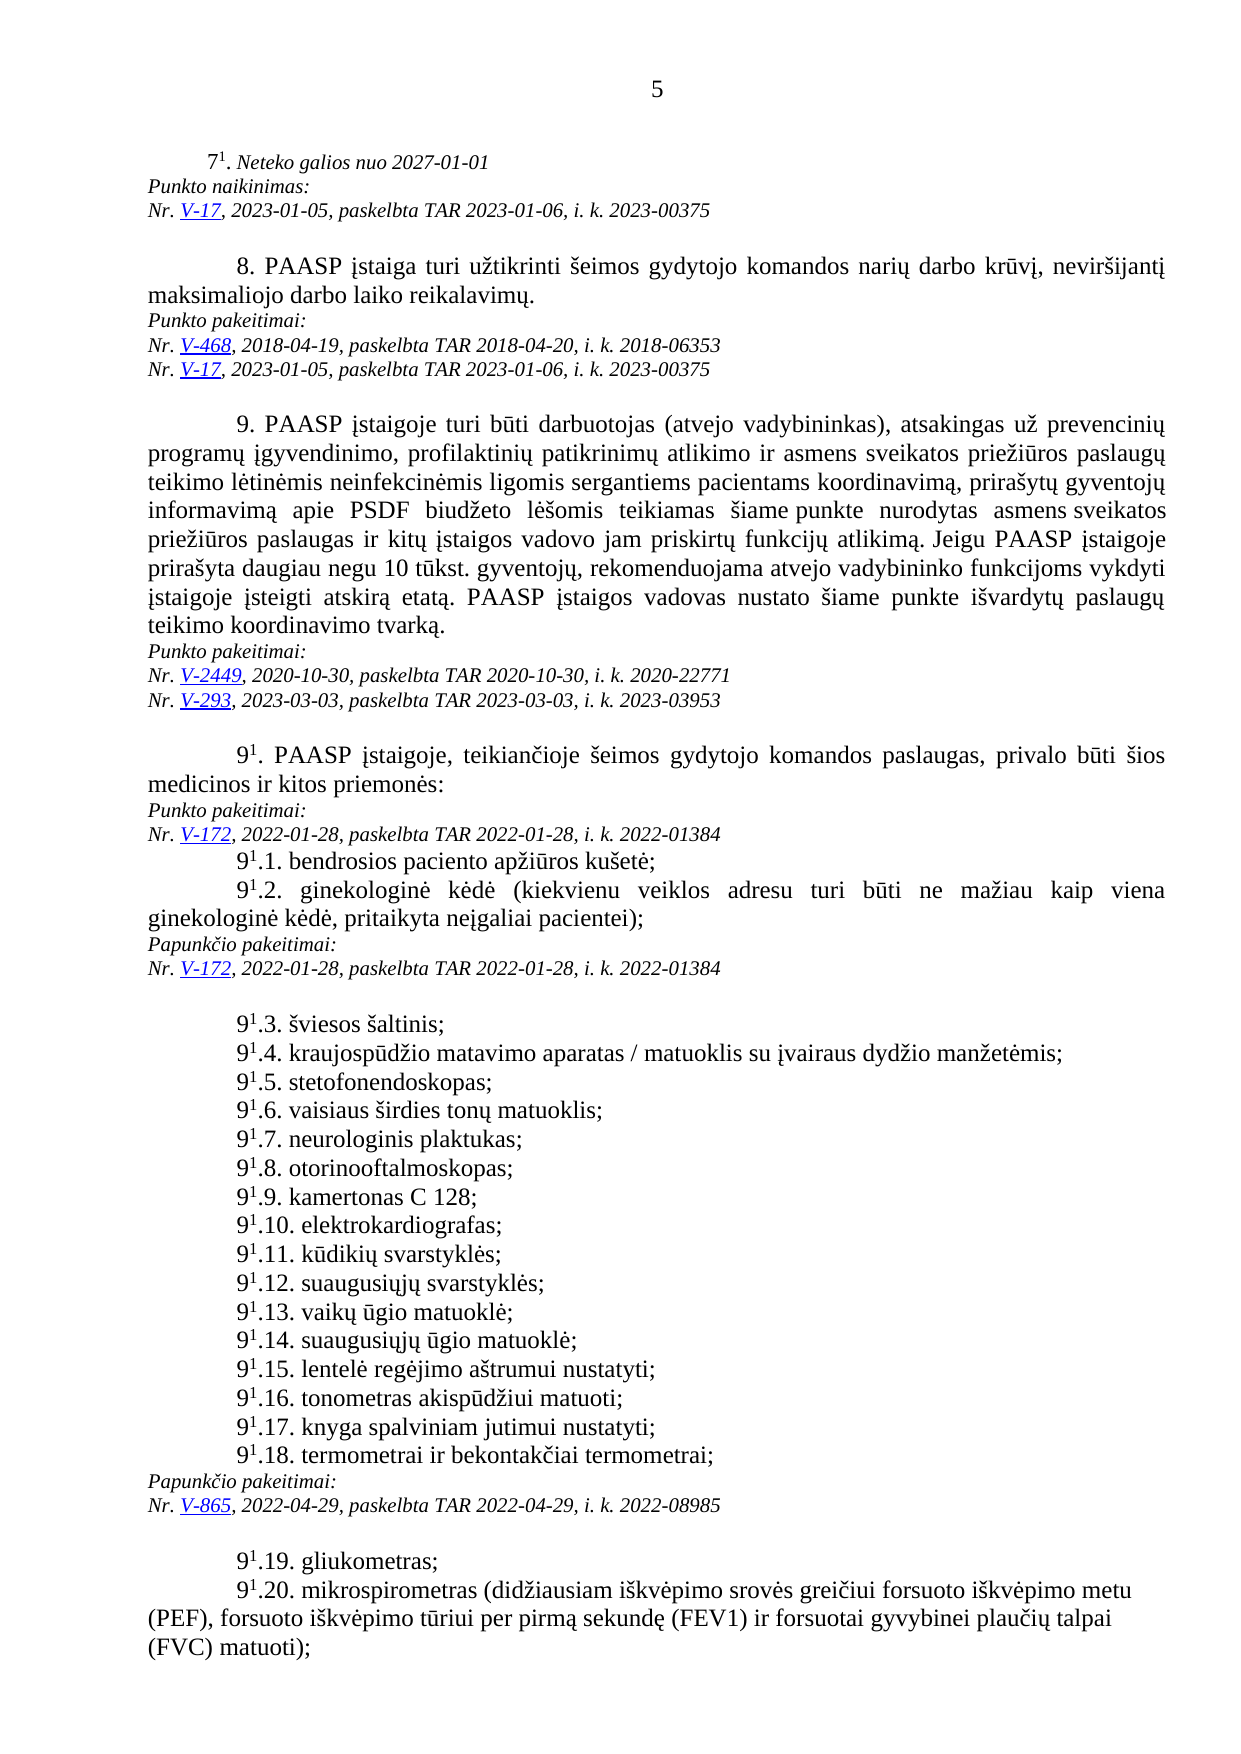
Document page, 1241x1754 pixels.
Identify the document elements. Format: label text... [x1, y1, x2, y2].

text 91.1. bendrosios paciento apžiūros kušetė; [148, 846, 1166, 875]
text 91.10. elektrokardiografas; [148, 1210, 1166, 1239]
text Nr. V-172, 2022-01-28, paskelbta TAR 2022-01-28, i. k. 2022-01384 [148, 822, 1166, 846]
text 91.12. suaugusiųjų svarstyklės; [148, 1268, 1166, 1297]
text 91.9. kamertonas C 128; [148, 1182, 1166, 1210]
text 91.20. mikrospirometras (didžiausiam iškvėpimo srovės greičiui forsuoto iškvėpimo metu (PEF), forsuoto iškvėpimo tūriui per pirmą sekundę (FEV1) ir forsuotai gyvybinei plaučių talpai (FVC) matuoti); [148, 1575, 1166, 1661]
text Nr. V-17, 2023-01-05, paskelbta TAR 2023-01-06, i. k. 2023-00375 [148, 357, 1166, 381]
text 91.16. tonometras akispūdžiui matuoti; [148, 1383, 1166, 1412]
text Punkto naikinimas: [148, 174, 1166, 198]
text Nr. V-17, 2023-01-05, paskelbta TAR 2023-01-06, i. k. 2023-00375 [148, 198, 1166, 222]
text Punkto pakeitimai: [148, 639, 1166, 663]
text Papunkčio pakeitimai: [148, 932, 1166, 956]
text 9. PAASP įstaigoje turi būti darbuotojas (atvejo vadybininkas), atsakingas už prevencinių programų įgyvendinimo, profilaktinių patikrinimų atlikimo ir asmens sveikatos priežiūros paslaugų teikimo lėtinėmis neinfekcinėmis ligomis sergantiems pacientams koordinavimą, prirašytų gyventojų informavimą apie PSDF biudžeto lėšomis teikiamas šiame punkte nurodytas asmens sveikatos priežiūros paslaugas ir kitų įstaigos vadovo jam priskirtų funkcijų atlikimą. Jeigu PAASP įstaigoje prirašyta daugiau negu 10 tūkst. gyventojų, rekomenduojama atvejo vadybininko funkcijoms vykdyti įstaigoje įsteigti atskirą etatą. PAASP įstaigos vadovas nustato šiame punkte išvardytų paslaugų teikimo koordinavimo tvarką. [148, 409, 1166, 639]
text 8. PAASP įstaiga turi užtikrinti šeimos gydytojo komandos narių darbo krūvį, neviršijantį maksimaliojo darbo laiko reikalavimų. [148, 251, 1166, 308]
text Nr. V-2449, 2020-10-30, paskelbta TAR 2020-10-30, i. k. 2020-22771 [148, 663, 1166, 687]
text 91.4. kraujospūdžio matavimo aparatas / matuoklis su įvairaus dydžio manžetėmis; [148, 1038, 1166, 1067]
text 91. PAASP įstaigoje, teikiančioje šeimos gydytojo komandos paslaugas, privalo būti šios medicinos ir kitos priemonės: [148, 740, 1166, 798]
text Punkto pakeitimai: [148, 798, 1166, 822]
text Nr. V-293, 2023-03-03, paskelbta TAR 2023-03-03, i. k. 2023-03953 [148, 687, 1166, 712]
text Nr. V-468, 2018-04-19, paskelbta TAR 2018-04-20, i. k. 2018-06353 [148, 332, 1166, 357]
text 91.14. suaugusiųjų ūgio matuoklė; [148, 1325, 1166, 1354]
text 91.8. otorinooftalmoskopas; [148, 1153, 1166, 1182]
text Punkto pakeitimai: [148, 308, 1166, 332]
text 91.18. termometrai ir bekontakčiai termometrai; [207, 1440, 1166, 1469]
text 91.5. stetofonendoskopas; [148, 1067, 1166, 1095]
text 91.3. šviesos šaltinis; [148, 1009, 1166, 1038]
text Papunkčio pakeitimai: [148, 1469, 1166, 1493]
text 91.2. ginekologinė kėdė (kiekvienu veiklos adresu turi būti ne mažiau kaip viena ginekologinė kėdė, pritaikyta neįgaliai pacientei); [148, 875, 1166, 932]
text 91.13. vaikų ūgio matuoklė; [148, 1297, 1166, 1325]
text 91.19. gliukometras; [148, 1546, 1166, 1575]
text 91.6. vaisiaus širdies tonų matuoklis; [148, 1095, 1166, 1124]
text 91.17. knyga spalviniam jutimui nustatyti; [148, 1412, 1166, 1440]
text 91.7. neurologinis plaktukas; [148, 1124, 1166, 1153]
text 91.15. lentelė regėjimo aštrumui nustatyti; [148, 1354, 1166, 1383]
text Nr. V-865, 2022-04-29, paskelbta TAR 2022-04-29, i. k. 2022-08985 [148, 1493, 1166, 1517]
text 71. Neteko galios nuo 2027-01-01 [148, 148, 1166, 174]
text Nr. V-172, 2022-01-28, paskelbta TAR 2022-01-28, i. k. 2022-01384 [148, 956, 1166, 980]
text 91.11. kūdikių svarstyklės; [148, 1239, 1166, 1268]
